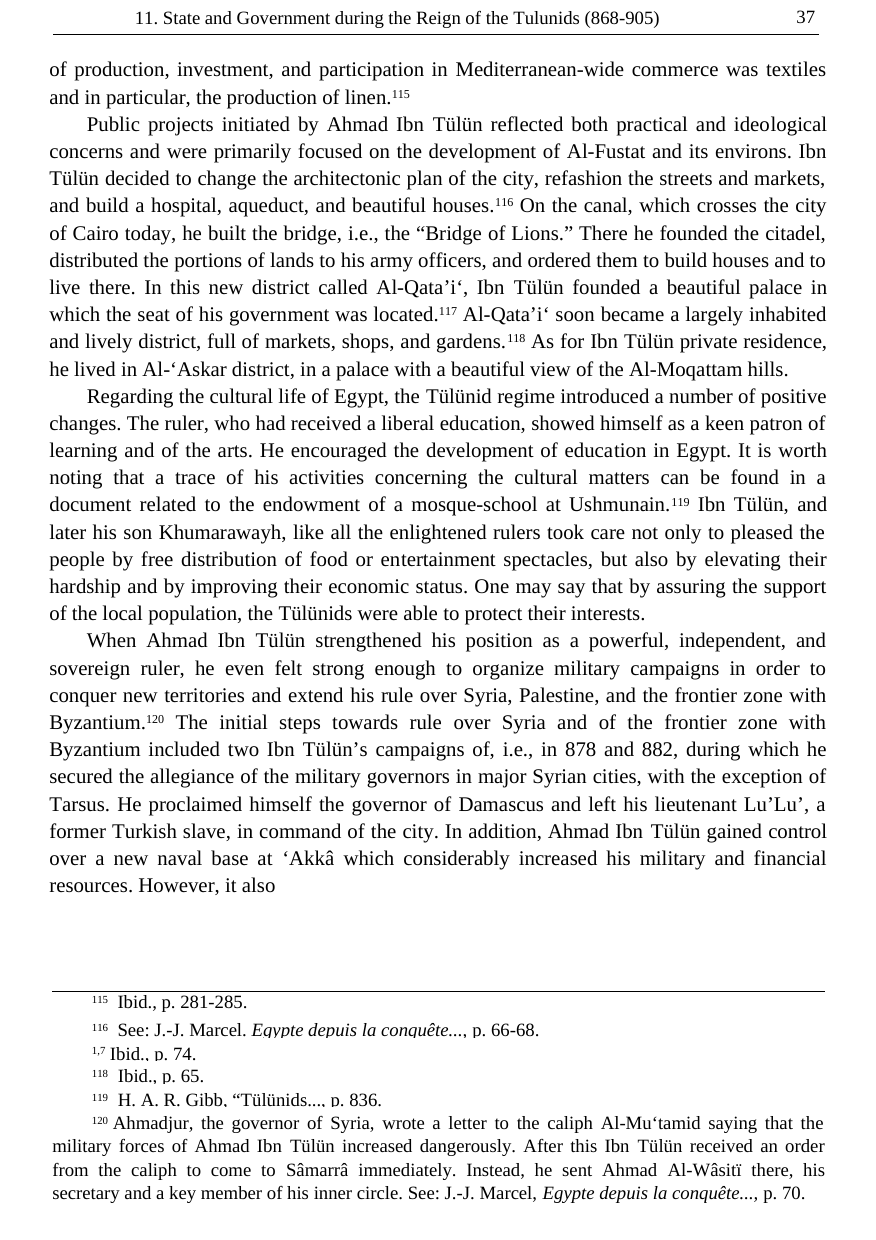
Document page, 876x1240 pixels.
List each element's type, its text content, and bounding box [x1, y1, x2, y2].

text of production, investment, and participation in Mediterranean-wide commerce was textiles and in particular, the production of linen.115 [49, 57, 827, 109]
text 118 Ibid., p. 65. [52, 1065, 825, 1084]
text 115 Ibid., p. 281-285. [52, 992, 825, 1013]
text 1,7 Ibid., p. 74. [52, 1042, 825, 1061]
text 119 H. A. R. Gibb, “Tülünids..., p. 836. [52, 1089, 825, 1107]
text Regarding the cultural life of Egypt, the Tülünid regime introduced a number of positive changes. The ruler, who had received a liberal education, showed himself as a keen patron of learning and of the arts. He encouraged the development of educa­tion in Egypt. It is worth noting that a trace of his activities concerning the cultural matters can be found in a document related to the endowment of a mosque-school at Ushmunain.119 Ibn Tülün, and later his son Khumarawayh, like all the enlightened rulers took care not only to pleased the people by free distribution of food or en­tertainment spectacles, but also by elevating their hardship and by improving their economic status. One may say that by assuring the support of the local population, the Tülünids were able to protect their interests. [49, 384, 827, 625]
text 11. State and Government during the Reign of the Tulunids (868-905) [134, 7, 737, 28]
text 120 Ahmadjur, the governor of Syria, wrote a letter to the caliph Al-Mu‘tamid saying that the military forces of Ahmad Ibn Tülün increased dangerously. After this Ibn Tülün received an order from the caliph to come to Sâmarrâ immediately. Instead, he sent Ahmad Al-Wâsitï there, his secretary and a key member of his inner circle. See: J.-J. Marcel, Egypte depuis la conquête..., p. 70. [52, 1112, 825, 1204]
text 116 See: J.-J. Marcel. Egypte depuis la conquête..., p. 66-68. [52, 1019, 825, 1038]
text When Ahmad Ibn Tülün strengthened his position as a powerful, independent, and sovereign ruler, he even felt strong enough to organize military campaigns in order to conquer new territories and extend his rule over Syria, Palestine, and the frontier zone with Byzantium.120 The initial steps towards rule over Syria and of the frontier zone with Byzantium included two Ibn Tülün’s campaigns of, i.e., in 878 and 882, during which he secured the allegiance of the military governors in major Syrian cities, with the exception of Tarsus. He proclaimed himself the governor of Damascus and left his lieutenant Lu’Lu’, a former Turkish slave, in command of the city. In addition, Ahmad Ibn Tülün gained control over a new naval base at ‘Akkâ which considerably increased his military and financial resources. However, it also [49, 628, 827, 897]
text 37 [796, 6, 821, 27]
text Public projects initiated by Ahmad Ibn Tülün reflected both practical and ideo­logical concerns and were primarily focused on the development of Al-Fustat and its environs. Ibn Tülün decided to change the architectonic plan of the city, refashion the streets and markets, and build a hospital, aqueduct, and beautiful houses.116 On the canal, which crosses the city of Cairo today, he built the bridge, i.e., the “Bridge of Lions.” There he founded the citadel, distributed the portions of lands to his army officers, and ordered them to build houses and to live there. In this new district called Al-Qata’i‘, Ibn Tülün founded a beautiful palace in which the seat of his govern­ment was located.117 Al-Qata’i‘ soon became a largely inhabited and lively district, full of markets, shops, and gardens.118 As for Ibn Tülün private residence, he lived in Al-‘Askar district, in a palace with a beautiful view of the Al-Moqattam hills. [49, 112, 827, 381]
